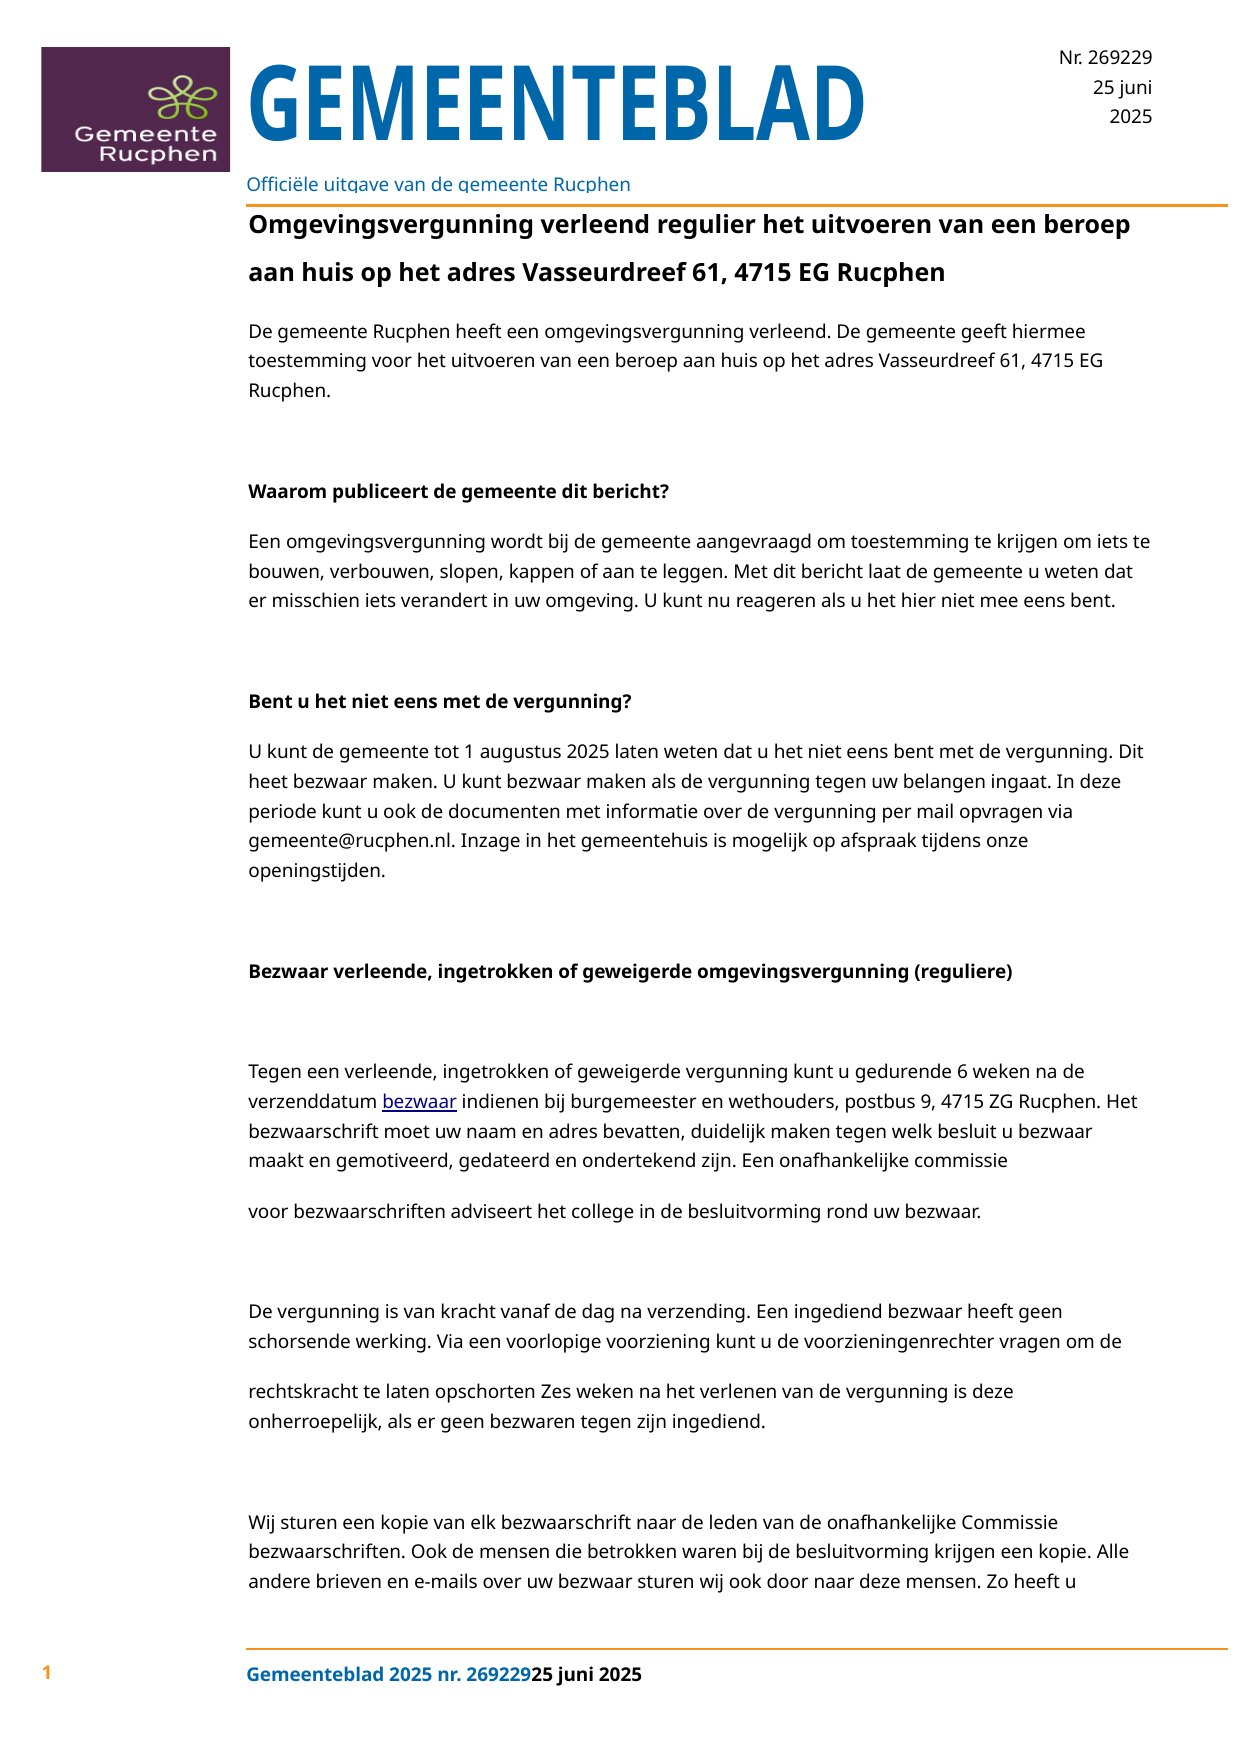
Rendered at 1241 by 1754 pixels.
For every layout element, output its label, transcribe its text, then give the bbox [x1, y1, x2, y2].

text voor bezwaarschriften adviseert het college in de besluitvorming rond uw bezwaar. [248, 1198, 1152, 1224]
text De gemeente Rucphen heeft een omgevingsvergunning verleend. De gemeente geeft hiermee toestemming voor het uitvoeren van een beroep aan huis op het adres Vasseurdreef 61, 4715 EG Rucphen. [248, 318, 1152, 403]
text rechtskracht te laten opschorten Zes weken na het verlenen van de vergunning is deze onherroepelijk, als er geen bezwaren tegen zijn ingediend. [248, 1379, 1152, 1434]
text Waarom publiceert de gemeente dit bericht? [248, 478, 1152, 504]
text Wij sturen een kopie van elk bezwaarschrift naar de leden van de onafhankelijke Commissie bezwaarschriften. Ook de mensen die betrokken waren bij de besluitvorming krijgen een kopie. Alle andere brieven en e-mails over uw bezwaar sturen wij ook door naar deze mensen. Zo heeft u [248, 1509, 1152, 1594]
text Omgevingsvergunning verleend regulier het uitvoeren van een beroep aan huis op het adres Vasseurdreef 61, 4715 EG Rucphen [248, 207, 1152, 288]
text Tegen een verleende, ingetrokken of geweigerde vergunning kunt u gedurende 6 weken na de verzenddatum bezwaar indienen bij burgemeester en wethouders, postbus 9, 4715 ZG Rucphen. Het bezwaarschrift moet uw naam en adres bevatten, duidelijk maken tegen welk besluit u bezwaar maakt en gemotiveerd, gedateerd en ondertekend zijn. Een onafhankelijke commissie [248, 1059, 1152, 1173]
picture [41, 47, 231, 172]
text Bezwaar verleende, ingetrokken of geweigerde omgevingsvergunning (reguliere) [248, 958, 1152, 984]
text Een omgevingsvergunning wordt bij de gemeente aangevraagd om toestemming te krijgen om iets te bouwen, verbouwen, slopen, kappen of aan te leggen. Met dit bericht laat de gemeente u weten dat er misschien iets verandert in uw omgeving. U kunt nu reageren als u het hier niet mee eens bent. [248, 528, 1152, 613]
text Bent u het niet eens met de vergunning? [248, 688, 1152, 714]
text De vergunning is van kracht vanaf de dag na verzending. Een ingediend bezwaar heeft geen schorsende werking. Via een voorlopige voorziening kunt u de voorzieningenrechter vragen om de [248, 1299, 1152, 1354]
text U kunt de gemeente tot 1 augustus 2025 laten weten dat u het niet eens bent met de vergunning. Dit heet bezwaar maken. U kunt bezwaar maken als de vergunning tegen uw belangen ingaat. In deze periode kunt u ook de documenten met informatie over de vergunning per mail opvragen via gemeente@rucphen.nl. Inzage in het gemeentehuis is mogelijk op afspraak tijdens onze openingstijden. [248, 739, 1152, 883]
